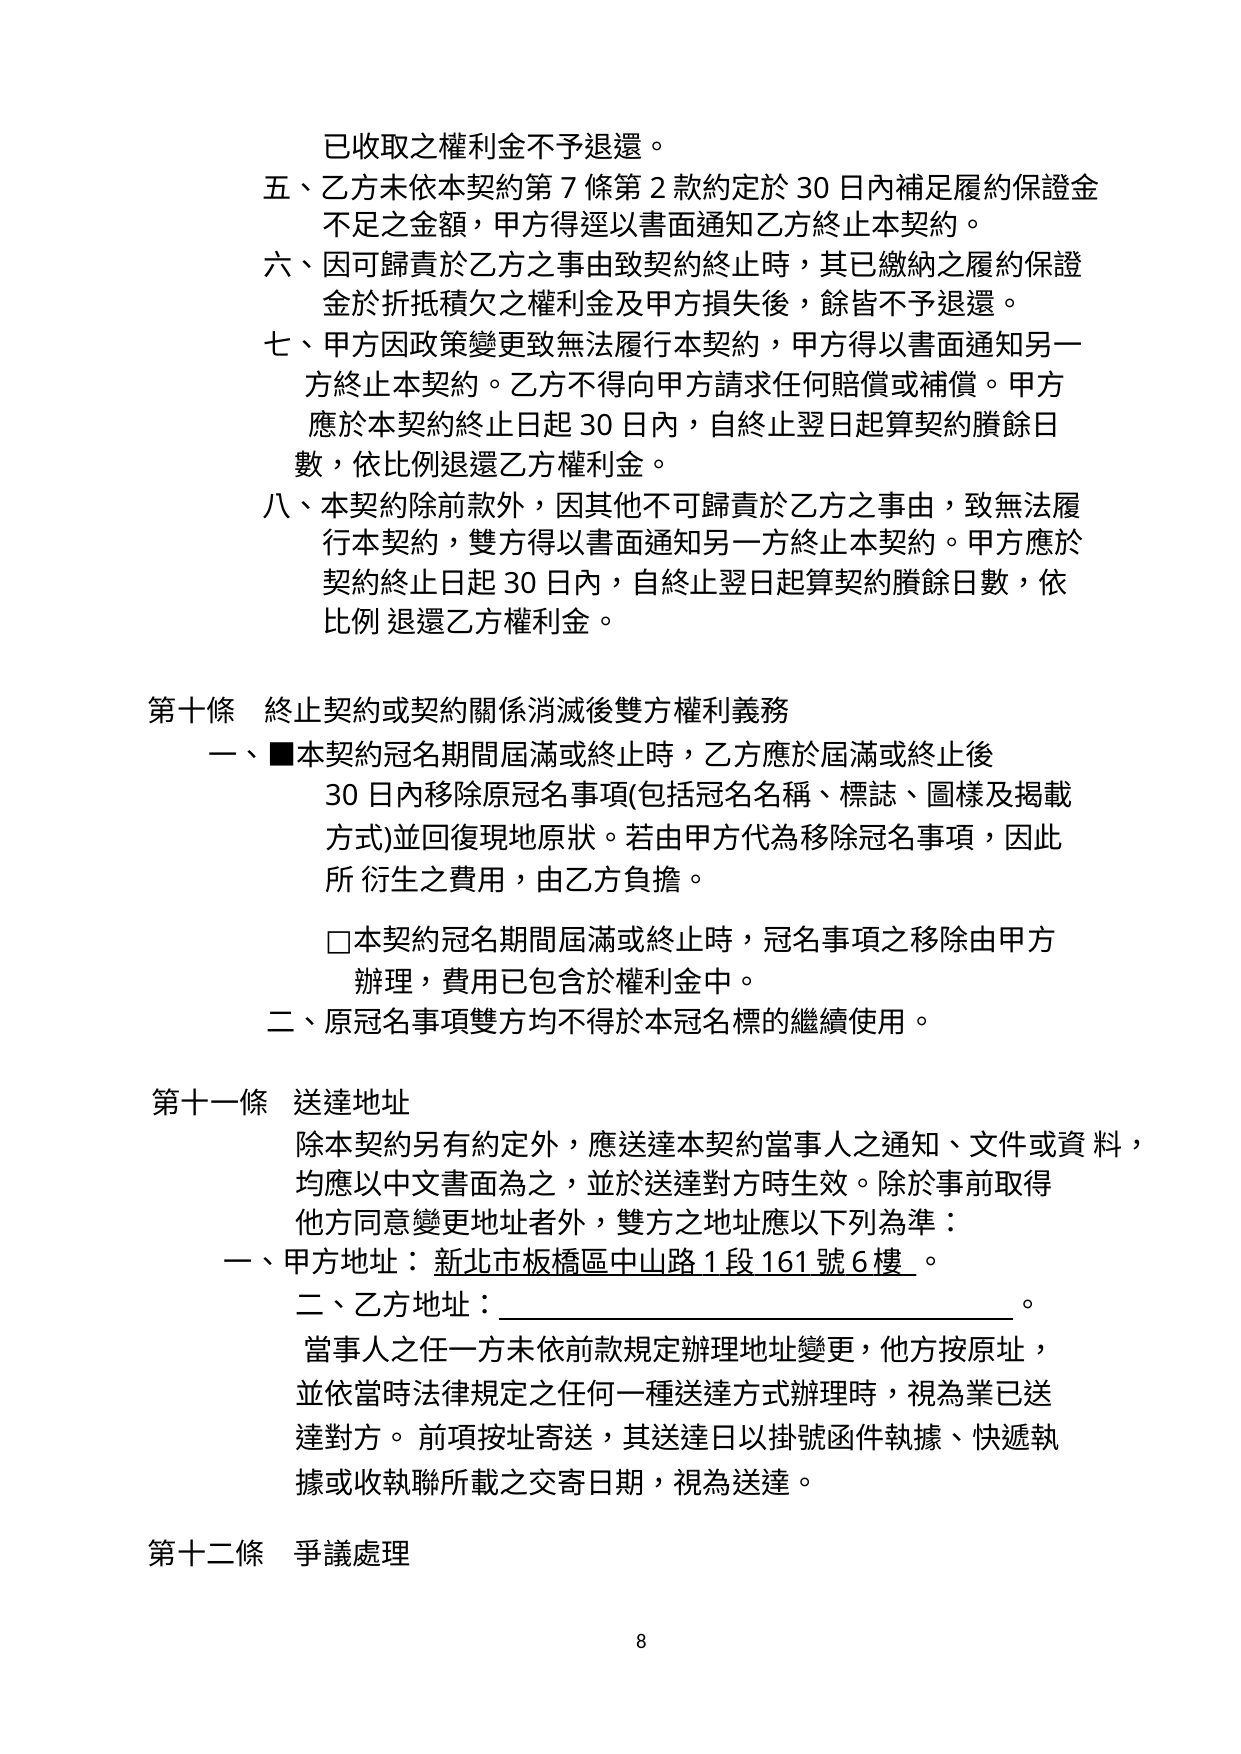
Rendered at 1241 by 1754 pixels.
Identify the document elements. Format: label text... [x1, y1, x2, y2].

text 四、除前二款約定外，乙方違反本契約約定事項，除違約情形 不能改善或違約情節重大者外，甲方得以書面通知乙方限期 改善。逾期未改善或不能改善者，甲方得逕以書面通知乙方終止本契約，已收取之權利金不予退還。 [262, 127, 1146, 166]
text 第十條 終止契約或契約關係消滅後雙方權利義務 [148, 686, 1051, 730]
text 方式)並回復現地原狀。若由甲方代為移除冠名事項，因此 所 衍生之費用，由乙方負擔。 [325, 815, 1086, 899]
text 當事人之任一方未依前款規定辦理地址變更，他方按原址，並依當時法律規定之任何一種送達方式辦理時，視為業已送達對方。 前項按址寄送，其送達日以掛號函件執據、快遞執據或收執聯所載之交寄日期，視為送達。 [295, 1325, 1061, 1502]
text 一、甲方地址： 新北市板橋區中山路1段161號6樓 。 [148, 1241, 1146, 1280]
text 二、原冠名事項雙方均不得於本冠名標的繼續使用。 [266, 1001, 1146, 1040]
text 第十一條 送達地址 [151, 1079, 1146, 1122]
text 契約終止日起 30 日內，自終止翌日起算契約賸餘日數，依比例 退還乙方權利金。 [322, 563, 1093, 641]
text 七、甲方因政策變更致無法履行本契約，甲方得以書面通知另一 [262, 323, 1084, 363]
text 二、乙方地址： 。 [295, 1281, 1061, 1325]
text 八、本契約除前款外，因其他不可歸責於乙方之事由，致無法履 [262, 484, 1084, 524]
text 一、■本契約冠名期間屆滿或終止時，乙方應於屆滿或終止後 [148, 730, 1051, 774]
text 除本契約另有約定外，應送達本契約當事人之通知、文件或資 料，均應以中文書面為之，並於送達對方時生效。除於事前取得 [295, 1124, 1146, 1202]
text 他方同意變更地址者外，雙方之地址應以下列為準： [295, 1202, 1036, 1241]
text 第十二條 爭議處理 [148, 1531, 1146, 1573]
text 30 日內移除原冠名事項(包括冠名名稱、標誌、圖樣及揭載 [325, 774, 1146, 813]
text 行本契約，雙方得以書面通知另一方終止本契約。甲方應於 [322, 524, 1146, 561]
text 六、因可歸責於乙方之事由致契約終止時，其已繳納之履約保證 金於折抵積欠之權利金及甲方損失後，餘皆不予退還。 [262, 243, 1084, 323]
text 數，依比例退還乙方權利金。 [262, 444, 1084, 484]
text 方終止本契約。乙方不得向甲方請求任何賠償或補償。甲方 [262, 363, 1084, 403]
text 應於本契約終止日起 30 日內，自終止翌日起算契約賸餘日 [262, 404, 1084, 443]
text 五、乙方未依本契約第 7 條第 2 款約定於 30 日內補足履約保證金 [262, 167, 1146, 206]
text 不足之金額，甲方得逕以書面通知乙方終止本契約。 [322, 206, 1146, 243]
text □本契約冠名期間屆滿或終止時，冠名事項之移除由甲方 辦理，費用已包含於權利金中。 [325, 917, 1060, 1001]
